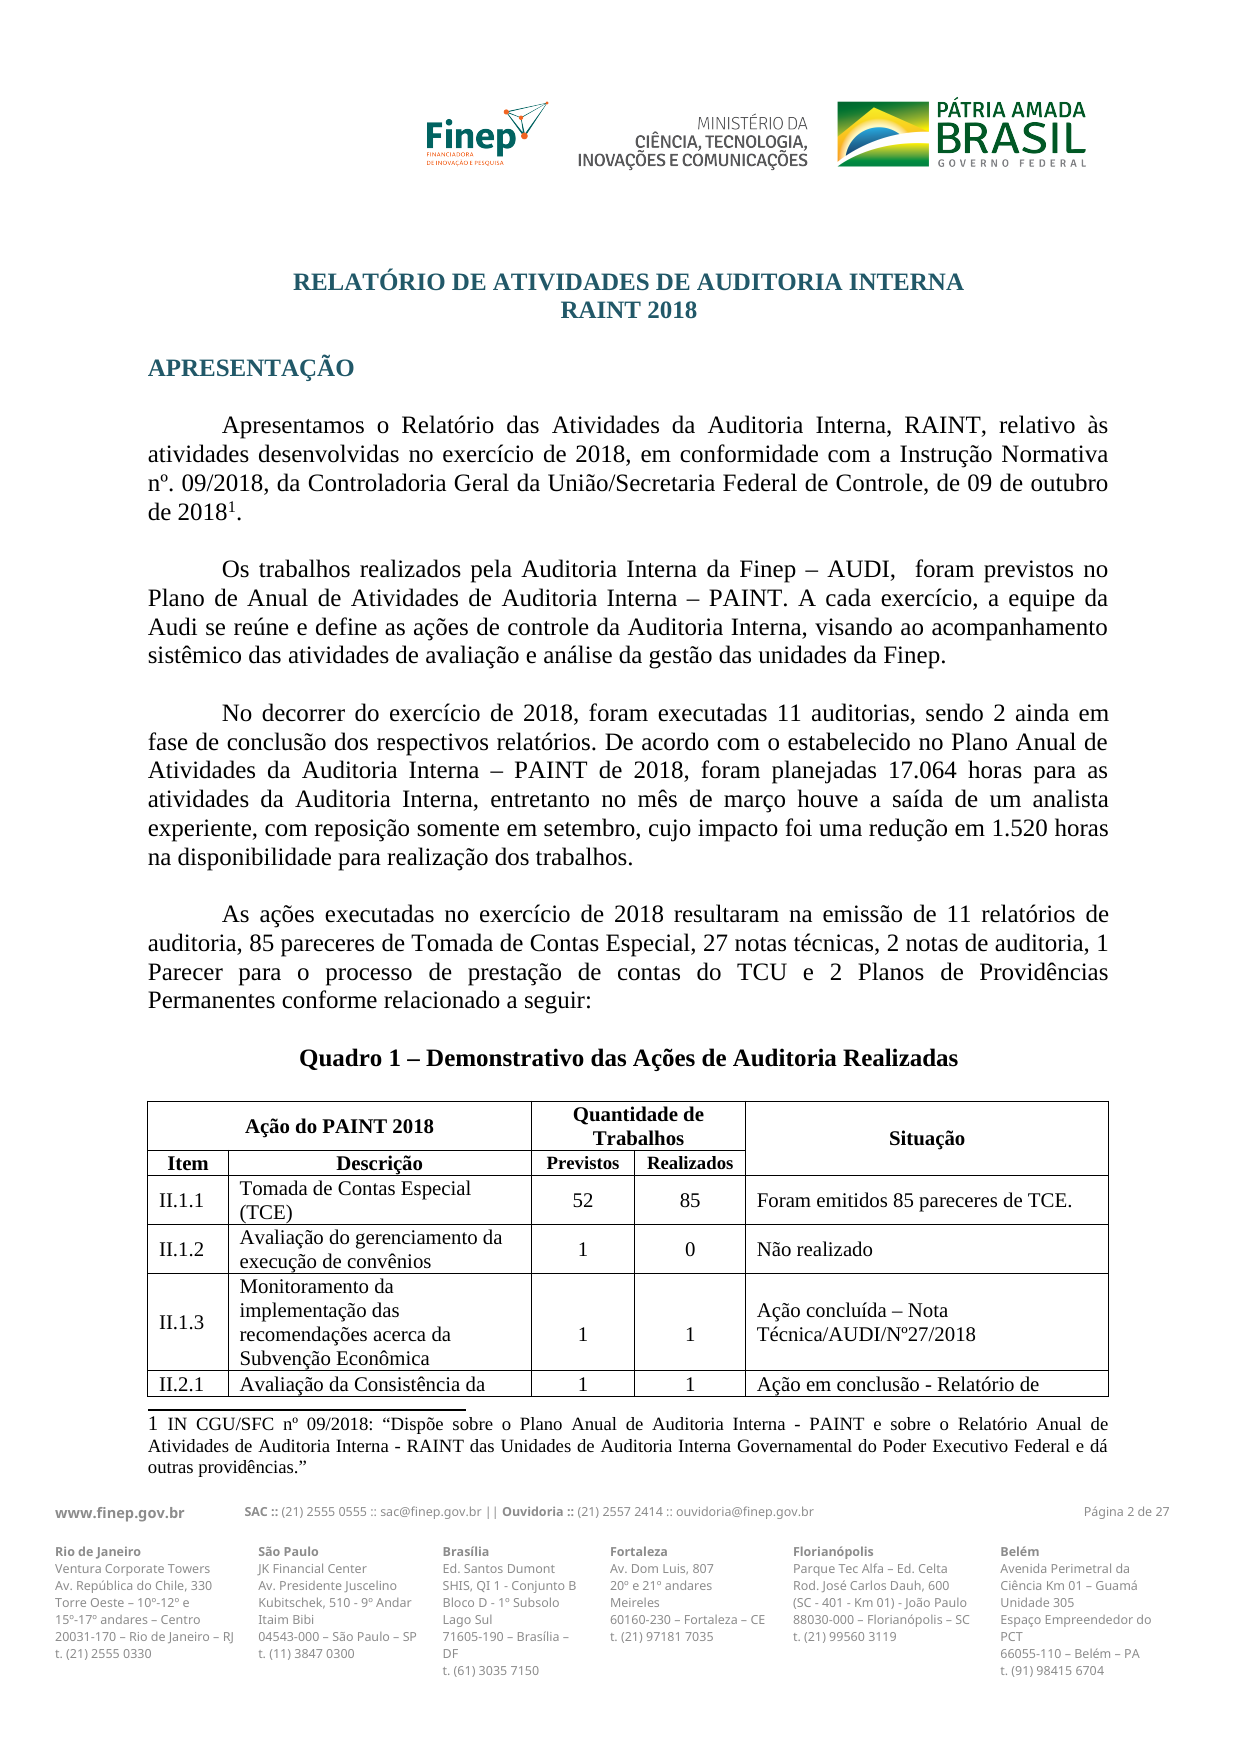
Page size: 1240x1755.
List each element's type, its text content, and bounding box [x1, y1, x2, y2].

table_cell Avaliação da Consistência da [229, 1371, 531, 1396]
table_cell II.1.1 [148, 1176, 228, 1224]
table_cell 1 [532, 1371, 634, 1396]
table_cell 1 [635, 1274, 745, 1370]
text Os trabalhos realizados pela Auditoria Interna da Finep – AUDI, foram previstos no Plano de Anual de Atividades de Auditoria Interna – PAINT. A cada exercício, a equipe da Audi se reúne e define as ações de controle da Auditoria Interna, visando ao acompanhamento sistêmico das atividades de avaliação e análise da gestão das unidades da Finep. [148, 554, 1110, 669]
table_cell Avaliação do gerenciamento da execução de convênios [229, 1225, 531, 1273]
text RELATÓRIO DE ATIVIDADES DE AUDITORIA INTERNA [148, 267, 1110, 296]
table_cell Foram emitidos 85 pareceres de TCE. [746, 1176, 1108, 1224]
table_cell 0 [635, 1225, 745, 1273]
table_cell Tomada de Contas Especial (TCE) [229, 1176, 531, 1224]
table_cell Previstos [532, 1151, 634, 1175]
table_cell 1 [532, 1225, 634, 1273]
text Quadro 1 – Demonstrativo das Ações de Auditoria Realizadas [148, 1043, 1110, 1072]
text APRESENTAÇÃO [148, 353, 1110, 382]
table_cell Ação concluída – Nota Técnica/AUDI/Nº27/2018 [746, 1274, 1108, 1370]
table_cell 1 [635, 1371, 745, 1396]
table_cell II.2.1 [148, 1371, 228, 1396]
table_cell Ação em conclusão - Relatório de [746, 1371, 1108, 1396]
table_cell Realizados [635, 1151, 745, 1175]
table_cell Descrição [229, 1151, 531, 1175]
table_header Quantidade de Trabalhos [532, 1102, 745, 1150]
text Apresentamos o Relatório das Atividades da Auditoria Interna, RAINT, relativo às atividades desenvolvidas no exercício de 2018, em conformidade com a Instrução Normativa nº. 09/2018, da Controladoria Geral da União/Secretaria Federal de Controle, de 09 de outubro de 2018. [148, 411, 1110, 526]
table_cell 1 [532, 1274, 634, 1370]
table_cell II.1.3 [148, 1274, 228, 1370]
text IN CGU/SFC nº 09/2018: “Dispõe sobre o Plano Anual de Auditoria Interna - PAINT e sobre o Relatório Anual de Atividades de Auditoria Interna - RAINT das Unidades de Auditoria Interna Governamental do Poder Executivo Federal e dá outras providências.” [148, 1411, 1110, 1478]
text As ações executadas no exercício de 2018 resultaram na emissão de 11 relatórios de auditoria, 85 pareceres de Tomada de Contas Especial, 27 notas técnicas, 2 notas de auditoria, 1 Parecer para o processo de prestação de contas do TCU e 2 Planos de Providências Permanentes conforme relacionado a seguir: [148, 899, 1110, 1014]
table_cell Item [148, 1151, 228, 1175]
table_header Ação do PAINT 2018 [148, 1102, 531, 1150]
table_header Situação [746, 1102, 1108, 1175]
table_cell II.1.2 [148, 1225, 228, 1273]
table_cell 85 [635, 1176, 745, 1224]
table_cell Não realizado [746, 1225, 1108, 1273]
text No decorrer do exercício de 2018, foram executadas 11 auditorias, sendo 2 ainda em fase de conclusão dos respectivos relatórios. De acordo com o estabelecido no Plano Anual de Atividades da Auditoria Interna – PAINT de 2018, foram planejadas 17.064 horas para as atividades da Auditoria Interna, entretanto no mês de março houve a saída de um analista experiente, com reposição somente em setembro, cujo impacto foi uma redução em 1.520 horas na disponibilidade para realização dos trabalhos. [148, 698, 1110, 871]
table_cell Monitoramento da implementação das recomendações acerca da Subvenção Econômica [229, 1274, 531, 1370]
table_cell 52 [532, 1176, 634, 1224]
text RAINT 2018 [148, 296, 1110, 324]
